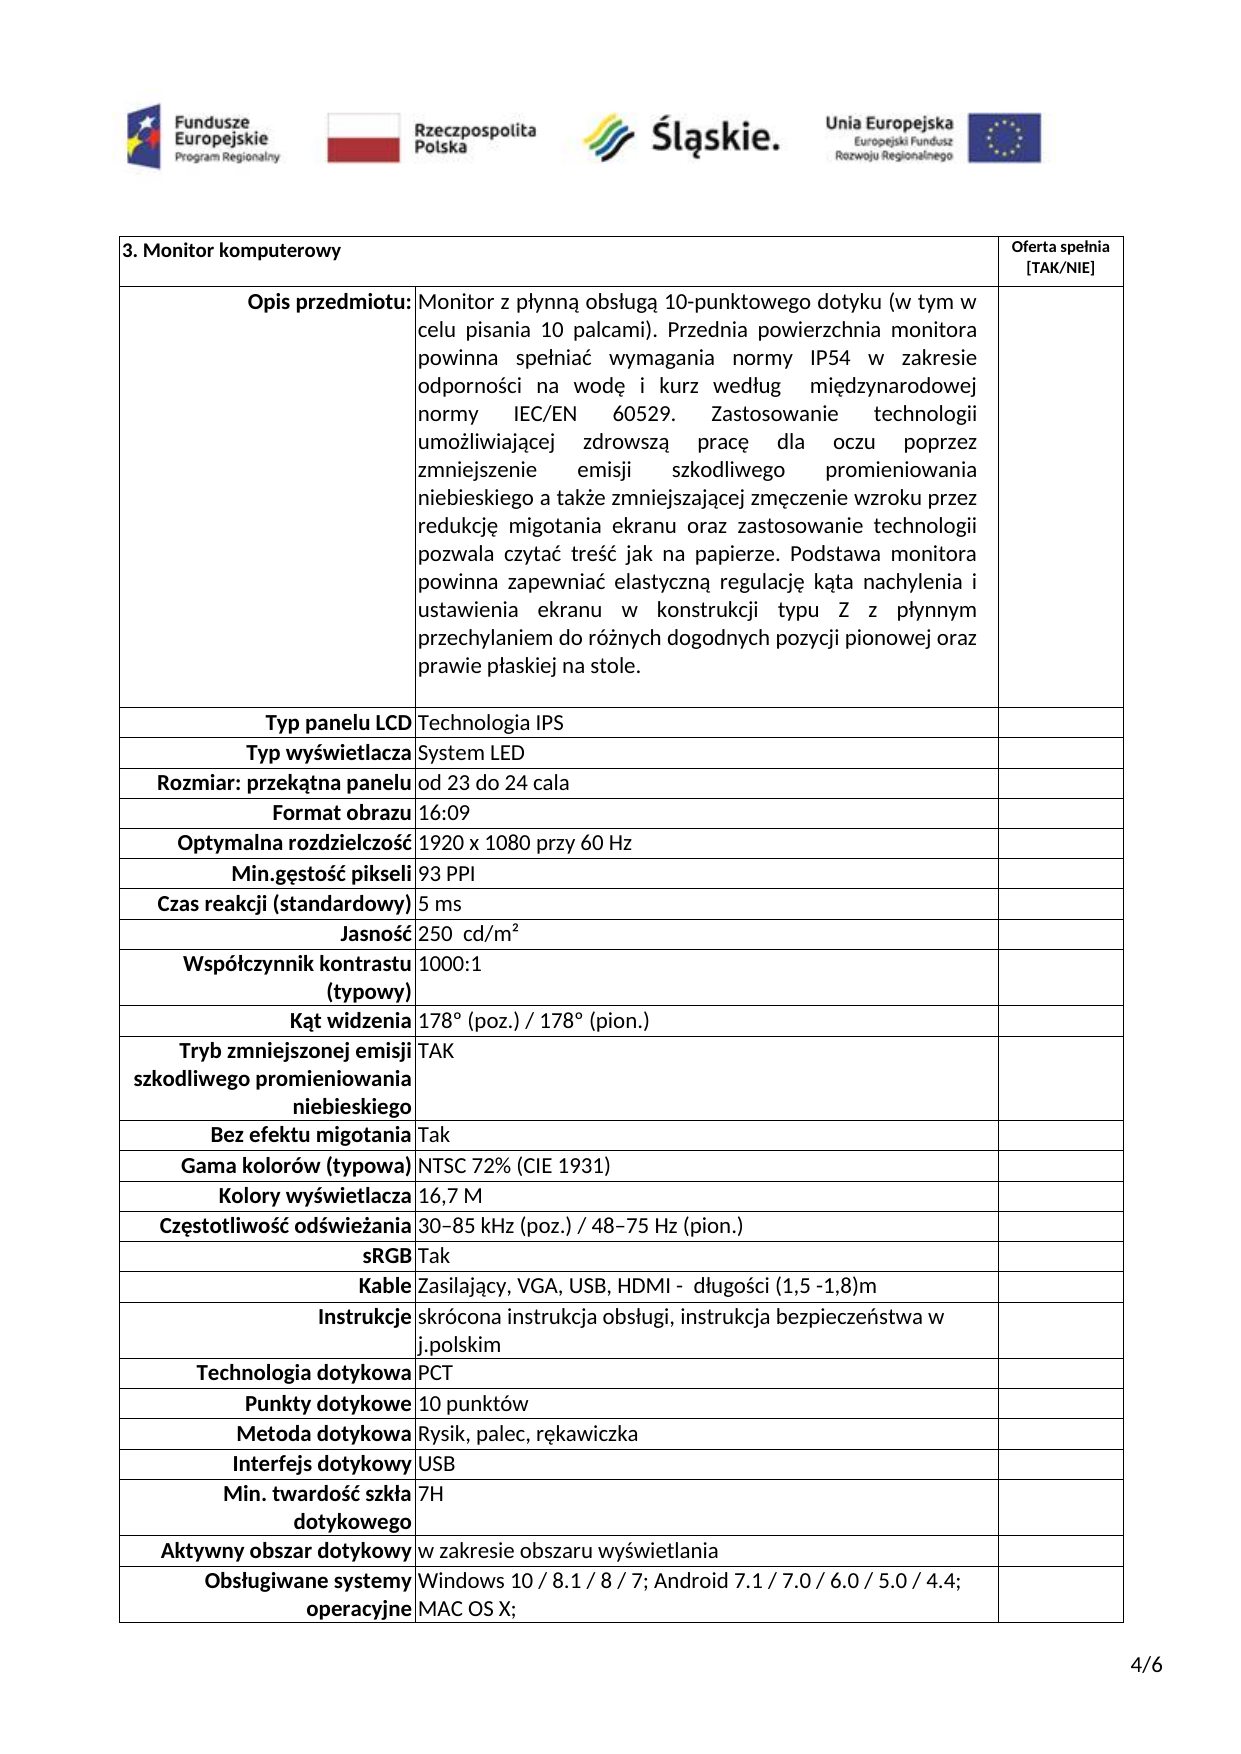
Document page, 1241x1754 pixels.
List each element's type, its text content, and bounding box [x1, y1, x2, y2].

table_cell Częstotliwość odświeżania [120, 1212, 415, 1241]
table_cell Typ panelu LCD [120, 708, 415, 737]
table_cell Opis przedmiotu: [120, 287, 415, 707]
table_cell [999, 1359, 1123, 1388]
table_cell 16:09 [416, 799, 998, 828]
table_cell Monitor z płynną obsługą 10-punktowego dotyku (w tym w celu pisania 10 palcami). Przednia powierzchnia monitora powinna spełniać wymagania normy IP54 w zakresie odporności na wodę i kurz według międzynarodowej normy IEC/EN 60529. Zastosowanie technologii umożliwiającej zdrowszą pracę dla oczu poprzez zmniejszenie emisji szkodliwego promieniowania niebieskiego a także zmniejszającej zmęczenie wzroku przez redukcję migotania ekranu oraz zastosowanie technologii pozwala czytać treść jak na papierze. Podstawa monitora powinna zapewniać elastyczną regulację kąta nachylenia i ustawienia ekranu w konstrukcji typu Z z płynnym przechylaniem do różnych dogodnych pozycji pionowej oraz prawie płaskiej na stole. [416, 287, 998, 707]
table_cell Optymalna rozdzielczość [120, 829, 415, 858]
table_cell 7H [416, 1480, 998, 1535]
table_cell [999, 1480, 1123, 1535]
table_cell w zakresie obszaru wyświetlania [416, 1536, 998, 1566]
table_cell Jasność [120, 920, 415, 949]
table_cell Kąt widzenia [120, 1006, 415, 1036]
table_cell Min. twardość szkła dotykowego [120, 1480, 415, 1535]
table_cell Rysik, palec, rękawiczka [416, 1419, 998, 1448]
table_cell Technologia IPS [416, 708, 998, 737]
table_cell 16,7 M [416, 1182, 998, 1211]
table_cell Kolory wyświetlacza [120, 1182, 415, 1211]
table_header Oferta spełnia [TAK/NIE] [999, 237, 1123, 286]
table_cell [999, 1242, 1123, 1271]
table_cell [999, 769, 1123, 798]
table_cell System LED [416, 738, 998, 767]
table_cell PCT [416, 1359, 998, 1388]
table_cell Typ wyświetlacza [120, 738, 415, 767]
table_cell [999, 1419, 1123, 1448]
table_cell Aktywny obszar dotykowy [120, 1536, 415, 1566]
table_cell [999, 708, 1123, 737]
table_cell od 23 do 24 cala [416, 769, 998, 798]
table_cell 178º (poz.) / 178º (pion.) [416, 1006, 998, 1036]
table_cell [999, 889, 1123, 918]
table_cell Tryb zmniejszonej emisji szkodliwego promieniowania niebieskiego [120, 1037, 415, 1120]
table_cell 1000:1 [416, 950, 998, 1005]
table_cell 30–85 kHz (poz.) / 48–75 Hz (pion.) [416, 1212, 998, 1241]
table_cell [999, 950, 1123, 1005]
table_cell Metoda dotykowa [120, 1419, 415, 1448]
table_cell Bez efektu migotania [120, 1121, 415, 1150]
table_cell [999, 1303, 1123, 1358]
table_cell Współczynnik kontrastu (typowy) [120, 950, 415, 1005]
table_cell [999, 1006, 1123, 1036]
table_cell [999, 287, 1123, 707]
table_cell [999, 1536, 1123, 1566]
table_cell [999, 1272, 1123, 1301]
table_cell skrócona instrukcja obsługi, instrukcja bezpieczeństwa w j.polskim [416, 1303, 998, 1358]
table_cell 10 punktów [416, 1389, 998, 1418]
table_cell [999, 1037, 1123, 1120]
table_cell Windows 10 / 8.1 / 8 / 7; Android 7.1 / 7.0 / 6.0 / 5.0 / 4.4; MAC OS X; [416, 1567, 998, 1622]
table_cell Tak [416, 1242, 998, 1271]
table_cell [999, 1450, 1123, 1479]
table_cell 1920 x 1080 przy 60 Hz [416, 829, 998, 858]
table_cell Czas reakcji (standardowy) [120, 889, 415, 918]
table_cell Punkty dotykowe [120, 1389, 415, 1418]
table_cell [999, 738, 1123, 767]
table_cell Zasilający, VGA, USB, HDMI - długości (1,5 -1,8)m [416, 1272, 998, 1301]
table_cell USB [416, 1450, 998, 1479]
table_cell [999, 1567, 1123, 1622]
table_cell [999, 1182, 1123, 1211]
table_cell [999, 1151, 1123, 1181]
table_cell 5 ms [416, 889, 998, 918]
table_cell Interfejs dotykowy [120, 1450, 415, 1479]
table_cell Obsługiwane systemy operacyjne [120, 1567, 415, 1622]
table_cell 93 PPI [416, 859, 998, 888]
table_cell [999, 920, 1123, 949]
table_cell Min.gęstość pikseli [120, 859, 415, 888]
table_cell Instrukcje [120, 1303, 415, 1358]
table_cell Technologia dotykowa [120, 1359, 415, 1388]
table_cell [999, 1389, 1123, 1418]
table_cell Kable [120, 1272, 415, 1301]
table_cell Format obrazu [120, 799, 415, 828]
table_cell Gama kolorów (typowa) [120, 1151, 415, 1181]
table_header 3. Monitor komputerowy [120, 237, 998, 286]
table_cell [999, 1121, 1123, 1150]
table_cell [999, 859, 1123, 888]
table_cell NTSC 72% (CIE 1931) [416, 1151, 998, 1181]
table_cell [999, 829, 1123, 858]
table_cell sRGB [120, 1242, 415, 1271]
table_cell Tak [416, 1121, 998, 1150]
table_cell TAK [416, 1037, 998, 1120]
table_cell 250 cd/m² [416, 920, 998, 949]
table_cell Rozmiar: przekątna panelu [120, 769, 415, 798]
table_cell [999, 1212, 1123, 1241]
table_cell [999, 799, 1123, 828]
